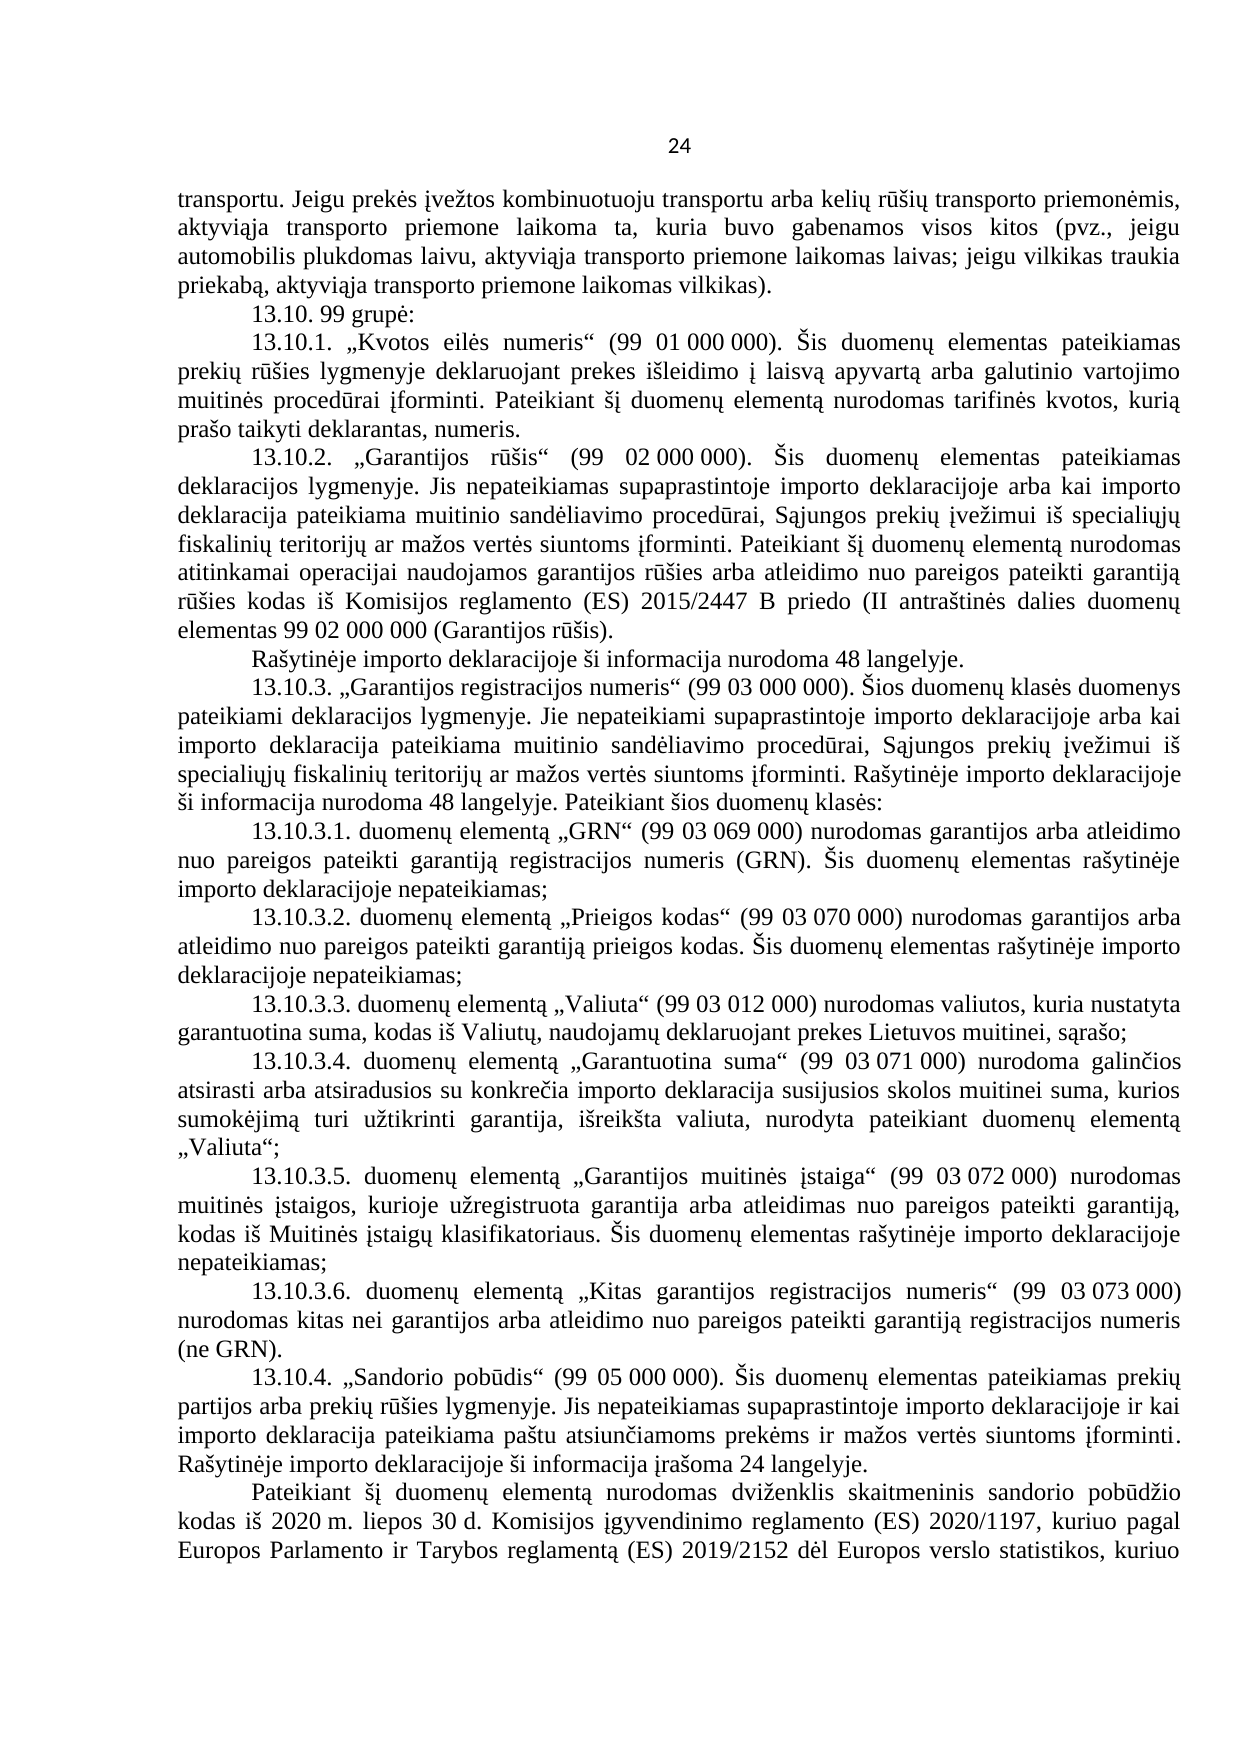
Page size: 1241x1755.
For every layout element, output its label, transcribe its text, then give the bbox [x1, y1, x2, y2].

text 13.10.2. „Garantijos rūšis“ (99 02 000 000). Šis duomenų elementas pateikiamas deklaracijos lygmenyje. Jis nepateikiamas supaprastintoje importo deklaracijoje arba kai importo deklaracija pateikiama muitinio sandėliavimo procedūrai, Sąjungos prekių įvežimui iš specialiųjų fiskalinių teritorijų ar mažos vertės siuntoms įforminti. Pateikiant šį duomenų elementą nurodomas atitinkamai operacijai naudojamos garantijos rūšies arba atleidimo nuo pareigos pateikti garantiją rūšies kodas iš Komisijos reglamento (ES) 2015/2447 B priedo (II antraštinės dalies duomenų elementas 99 02 000 000 (Garantijos rūšis). [177, 442, 1181, 644]
text 13.10.3. „Garantijos registracijos numeris“ (99 03 000 000). Šios duomenų klasės duomenys pateikiami deklaracijos lygmenyje. Jie nepateikiami supaprastintoje importo deklaracijoje arba kai importo deklaracija pateikiama muitinio sandėliavimo procedūrai, Sąjungos prekių įvežimui iš specialiųjų fiskalinių teritorijų ar mažos vertės siuntoms įforminti. Rašytinėje importo deklaracijoje ši informacija nurodoma 48 langelyje. Pateikiant šios duomenų klasės: [177, 672, 1181, 816]
text 13.10. 99 grupė: [177, 299, 1181, 327]
text Rašytinėje importo deklaracijoje ši informacija nurodoma 48 langelyje. [177, 644, 1181, 672]
text Pateikiant šį duomenų elementą nurodomas dviženklis skaitmeninis sandorio pobūdžio kodas iš 2020 m. liepos 30 d. Komisijos įgyvendinimo reglamento (ES) 2020/1197, kuriuo pagal Europos Parlamento ir Tarybos reglamentą (ES) 2019/2152 dėl Europos verslo statistikos, kuriuo [177, 1477, 1181, 1564]
text 13.10.3.3. duomenų elementą „Valiuta“ (99 03 012 000) nurodomas valiutos, kuria nustatyta garantuotina suma, kodas iš Valiutų, naudojamų deklaruojant prekes Lietuvos muitinei, sąrašo; [177, 989, 1181, 1046]
text 13.10.3.2. duomenų elementą „Prieigos kodas“ (99 03 070 000) nurodomas garantijos arba atleidimo nuo pareigos pateikti garantiją prieigos kodas. Šis duomenų elementas rašytinėje importo deklaracijoje nepateikiamas; [177, 902, 1181, 989]
text 13.10.4. „Sandorio pobūdis“ (99 05 000 000). Šis duomenų elementas pateikiamas prekių partijos arba prekių rūšies lygmenyje. Jis nepateikiamas supaprastintoje importo deklaracijoje ir kai importo deklaracija pateikiama paštu atsiunčiamoms prekėms ir mažos vertės siuntoms įforminti. Rašytinėje importo deklaracijoje ši informacija įrašoma 24 langelyje. [177, 1362, 1181, 1477]
text 13.10.3.4. duomenų elementą „Garantuotina suma“ (99 03 071 000) nurodoma galinčios atsirasti arba atsiradusios su konkrečia importo deklaracija susijusios skolos muitinei suma, kurios sumokėjimą turi užtikrinti garantija, išreikšta valiuta, nurodyta pateikiant duomenų elementą „Valiuta“; [177, 1046, 1181, 1161]
text 13.10.3.6. duomenų elementą „Kitas garantijos registracijos numeris“ (99 03 073 000) nurodomas kitas nei garantijos arba atleidimo nuo pareigos pateikti garantiją registracijos numeris (ne GRN). [177, 1276, 1181, 1362]
text 13.10.1. „Kvotos eilės numeris“ (99 01 000 000). Šis duomenų elementas pateikiamas prekių rūšies lygmenyje deklaruojant prekes išleidimo į laisvą apyvartą arba galutinio vartojimo muitinės procedūrai įforminti. Pateikiant šį duomenų elementą nurodomas tarifinės kvotos, kurią prašo taikyti deklarantas, numeris. [177, 327, 1181, 442]
text 13.10.3.5. duomenų elementą „Garantijos muitinės įstaiga“ (99 03 072 000) nurodomas muitinės įstaigos, kurioje užregistruota garantija arba atleidimas nuo pareigos pateikti garantiją, kodas iš Muitinės įstaigų klasifikatoriaus. Šis duomenų elementas rašytinėje importo deklaracijoje nepateikiamas; [177, 1161, 1181, 1276]
text transportu. Jeigu prekės įvežtos kombinuotuoju transportu arba kelių rūšių transporto priemonėmis, aktyviąja transporto priemone laikoma ta, kuria buvo gabenamos visos kitos (pvz., jeigu automobilis plukdomas laivu, aktyviąja transporto priemone laikomas laivas; jeigu vilkikas traukia priekabą, aktyviąja transporto priemone laikomas vilkikas). [177, 184, 1181, 299]
text 13.10.3.1. duomenų elementą „GRN“ (99 03 069 000) nurodomas garantijos arba atleidimo nuo pareigos pateikti garantiją registracijos numeris (GRN). Šis duomenų elementas rašytinėje importo deklaracijoje nepateikiamas; [177, 816, 1181, 902]
